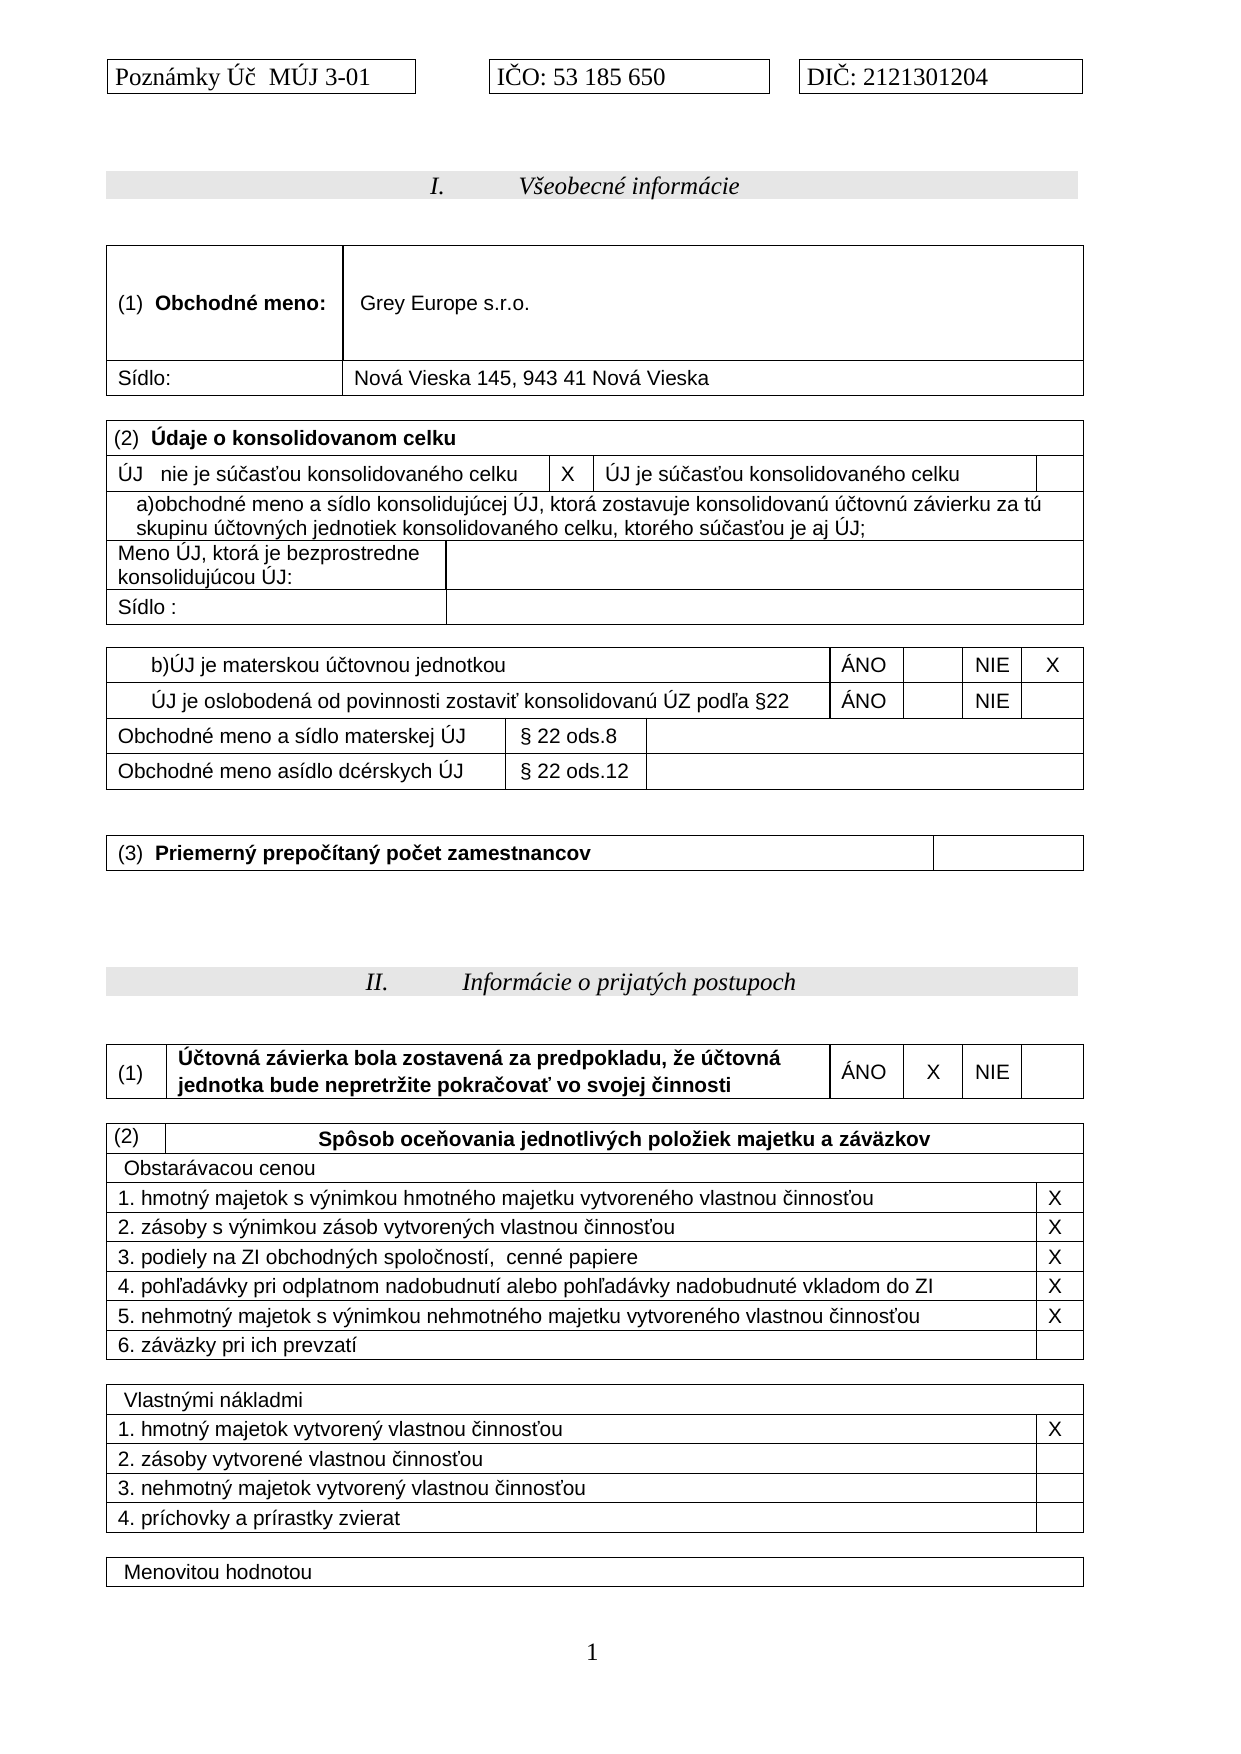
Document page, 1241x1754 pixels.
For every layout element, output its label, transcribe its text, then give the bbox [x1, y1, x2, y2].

table_header Spôsob oceňovania jednotlivých položiek majetku a záväzkov [166, 1124, 1083, 1153]
table_cell Meno ÚJ, ktorá je bezprostredne konsolidujúcou ÚJ: [107, 541, 445, 589]
table_cell [1037, 1444, 1083, 1473]
table_header NIE [963, 648, 1021, 682]
table_cell 3. nehmotný majetok vytvorený vlastnou činnosťou [107, 1474, 1036, 1502]
table_cell [1037, 1503, 1083, 1532]
table_header ÁNO [831, 648, 903, 682]
table_cell 6. záväzky pri ich prevzatí [107, 1331, 1036, 1359]
table_cell [1022, 683, 1083, 718]
table_header b)ÚJ je materskou účtovnou jednotkou [107, 648, 829, 682]
table_cell Obchodné meno a sídlo materskej ÚJ [107, 719, 505, 753]
table_cell 2. zásoby s výnimkou zásob vytvorených vlastnou činnosťou [107, 1213, 1036, 1241]
table_cell ÚJ nie je súčasťou konsolidovaného celku [107, 456, 549, 491]
table_cell ÁNO [831, 683, 903, 718]
table_cell [1037, 1331, 1083, 1359]
table_cell [447, 590, 1083, 624]
table_cell ÚJ je oslobodená od povinnosti zostaviť konsolidovanú ÚZ podľa §22 [107, 683, 829, 718]
table_cell Sídlo: [107, 361, 342, 395]
table_cell 4. pohľadávky pri odplatnom nadobudnutí alebo pohľadávky nadobudnuté vkladom do ZI [107, 1272, 1036, 1300]
table_cell 3. podiely na ZI obchodných spoločností, cenné papiere [107, 1242, 1036, 1271]
table_header X [904, 1045, 962, 1098]
table_header [904, 648, 962, 682]
table_cell Obchodné meno asídlo dcérskych ÚJ [107, 754, 505, 788]
list Všeobecné informácie [106, 171, 1078, 199]
table_cell 4. príchovky a prírastky zvierat [107, 1503, 1036, 1532]
table_header Obchodné meno: [107, 246, 342, 359]
table_cell X [1037, 1183, 1083, 1212]
table_cell 2. zásoby vytvorené vlastnou činnosťou [107, 1444, 1036, 1473]
table_cell ÚJ je súčasťou konsolidovaného celku [594, 456, 1036, 491]
table_cell X [1037, 1272, 1083, 1300]
table_header NIE [963, 1045, 1021, 1098]
table_cell 1. hmotný majetok vytvorený vlastnou činnosťou [107, 1415, 1036, 1443]
table_cell [447, 541, 1083, 589]
table_cell [647, 754, 1083, 788]
table_header [107, 1045, 166, 1098]
table_cell 5. nehmotný majetok s výnimkou nehmotného majetku vytvoreného vlastnou činnosťou [107, 1301, 1036, 1330]
table_cell [904, 683, 962, 718]
table_header [1022, 1045, 1083, 1098]
table_cell Nová Vieska 145, 943 41 Nová Vieska [343, 361, 1083, 395]
table_cell X [1037, 1242, 1083, 1271]
table_header ÁNO [831, 1045, 903, 1098]
table_cell X [1037, 1213, 1083, 1241]
table_header Účtovná závierka bola zostavená za predpokladu, že účtovná jednotka bude nepretržite pokračovať vo svojej činnosti [167, 1045, 829, 1098]
table_cell [1037, 456, 1083, 491]
table_header [934, 836, 1083, 870]
list Informácie o prijatých postupoch [106, 967, 1078, 996]
table_header Grey Europe s.r.o. [344, 246, 1083, 359]
table_header Vlastnými nákladmi [107, 1385, 1083, 1414]
table_header X [1022, 648, 1083, 682]
table_header Menovitou hodnotou [107, 1558, 1083, 1586]
table_cell Sídlo : [107, 590, 446, 624]
table_header Údaje o konsolidovanom celku [107, 421, 1083, 455]
table_cell X [550, 456, 593, 491]
table_cell § 22 ods.12 [506, 754, 646, 788]
table_header Priemerný prepočítaný počet zamestnancov [107, 836, 933, 870]
table_cell § 22 ods.8 [506, 719, 646, 753]
table_header [107, 1124, 165, 1153]
table_cell 1. hmotný majetok s výnimkou hmotného majetku vytvoreného vlastnou činnosťou [107, 1183, 1036, 1212]
table_cell a)obchodné meno a sídlo konsolidujúcej ÚJ, ktorá zostavuje konsolidovanú účtovnú závierku za tú skupinu účtovných jednotiek konsolidovaného celku, ktorého súčasťou je aj ÚJ; [107, 492, 1083, 540]
table_cell X [1037, 1415, 1083, 1443]
table_cell X [1037, 1301, 1083, 1330]
table_cell [1037, 1474, 1083, 1502]
table_cell NIE [963, 683, 1021, 718]
table_cell Obstarávacou cenou [107, 1154, 1083, 1182]
table_cell [647, 719, 1083, 753]
